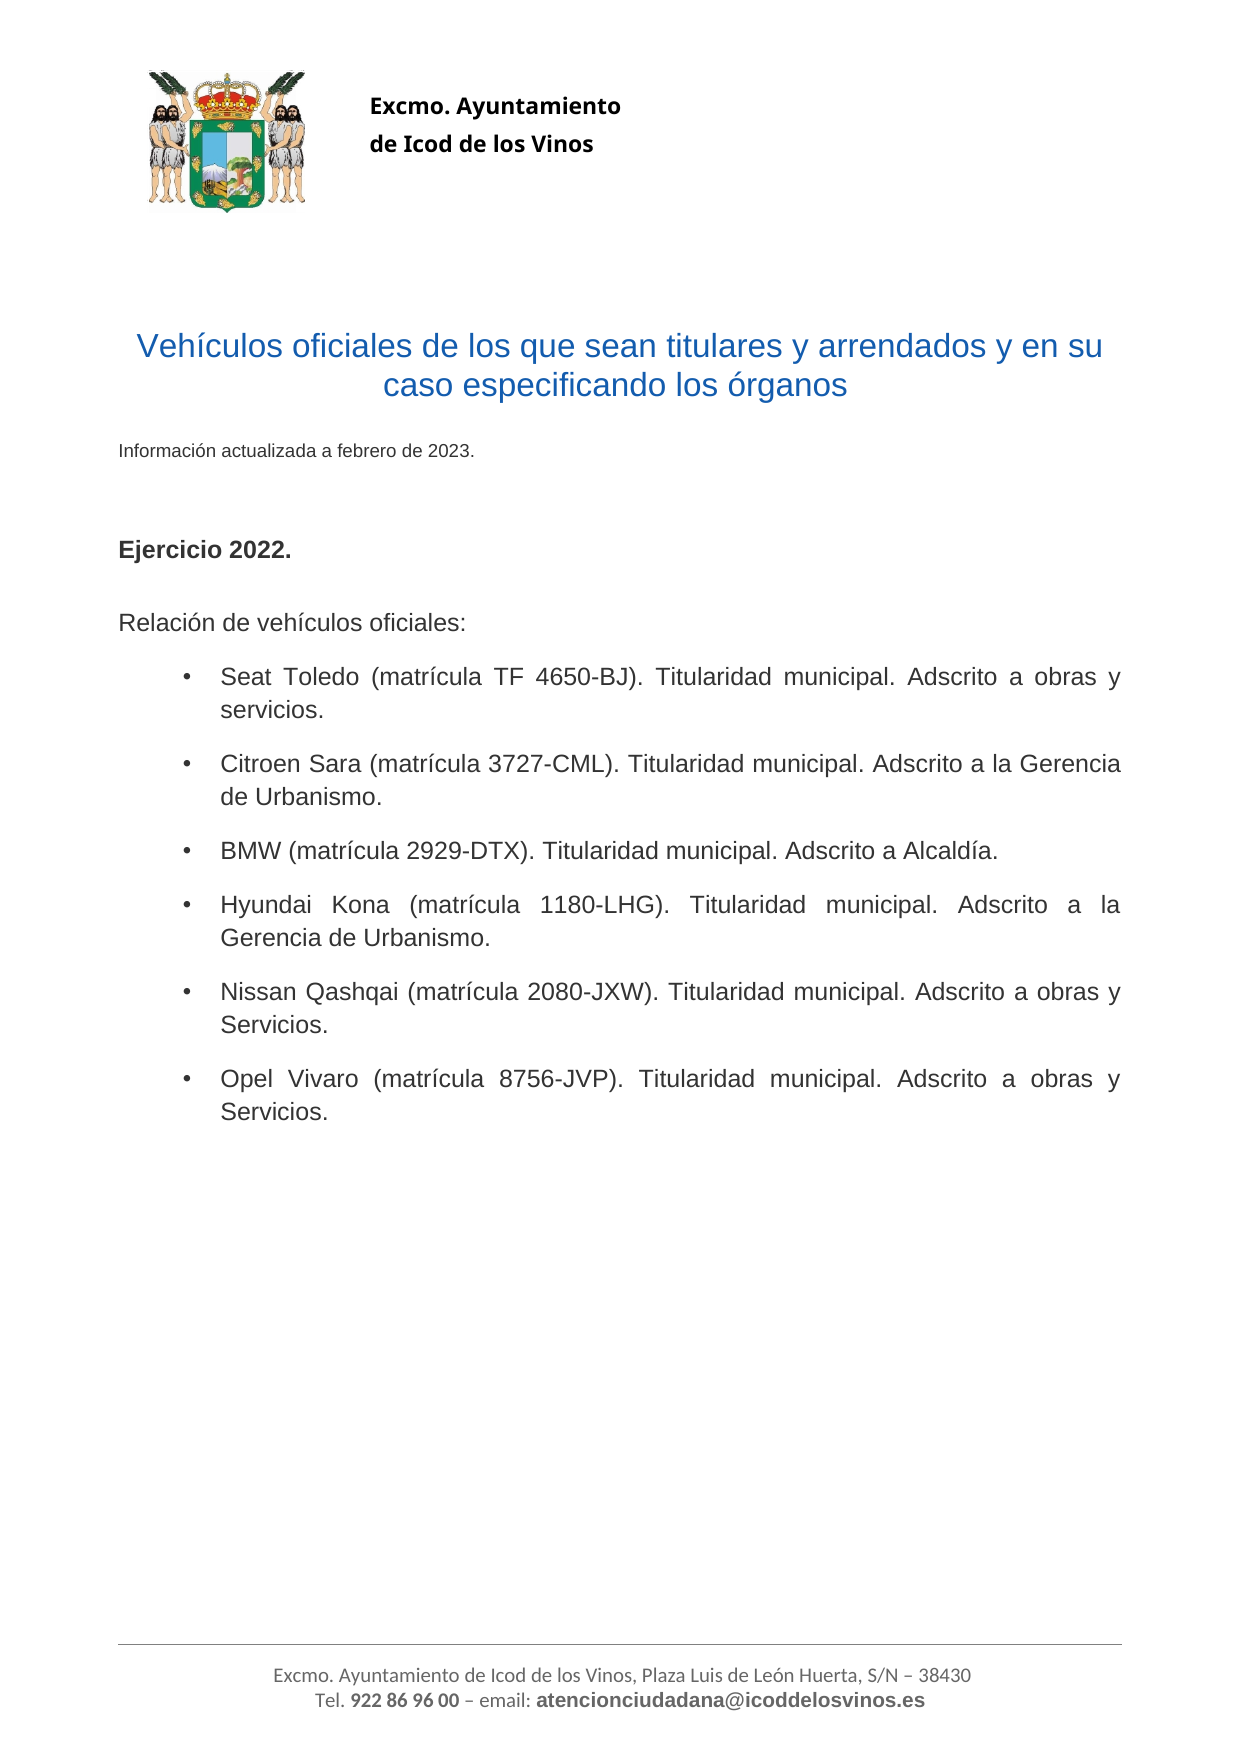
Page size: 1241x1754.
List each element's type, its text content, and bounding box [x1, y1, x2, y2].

text Relación de vehículos oficiales: [118, 608, 1122, 637]
picture [149, 72, 305, 213]
list Hyundai Kona (matrícula 1180-LHG). Titularidad municipal. Adscrito a la Gerencia de Urbanismo. [183, 890, 1122, 952]
text Información actualizada a febrero de 2023. [118, 440, 1122, 461]
subtitle Vehículos oficiales de los que sean titulares y arrendados y en su caso especificando los órganos [118, 326, 1122, 403]
list Seat Toledo (matrícula TF 4650-BJ). Titularidad municipal. Adscrito a obras y servicios. [183, 662, 1122, 724]
list Citroen Sara (matrícula 3727-CML). Titularidad municipal. Adscrito a la Gerencia de Urbanismo. [183, 749, 1122, 811]
list Nissan Qashqai (matrícula 2080-JXW). Titularidad municipal. Adscrito a obras y Servicios. [183, 977, 1122, 1039]
subtitle Ejercicio 2022. [118, 535, 1122, 563]
list Opel Vivaro (matrícula 8756-JVP). Titularidad municipal. Adscrito a obras y Servicios. [183, 1064, 1122, 1126]
list BMW (matrícula 2929-DTX). Titularidad municipal. Adscrito a Alcaldía. [183, 836, 1122, 865]
